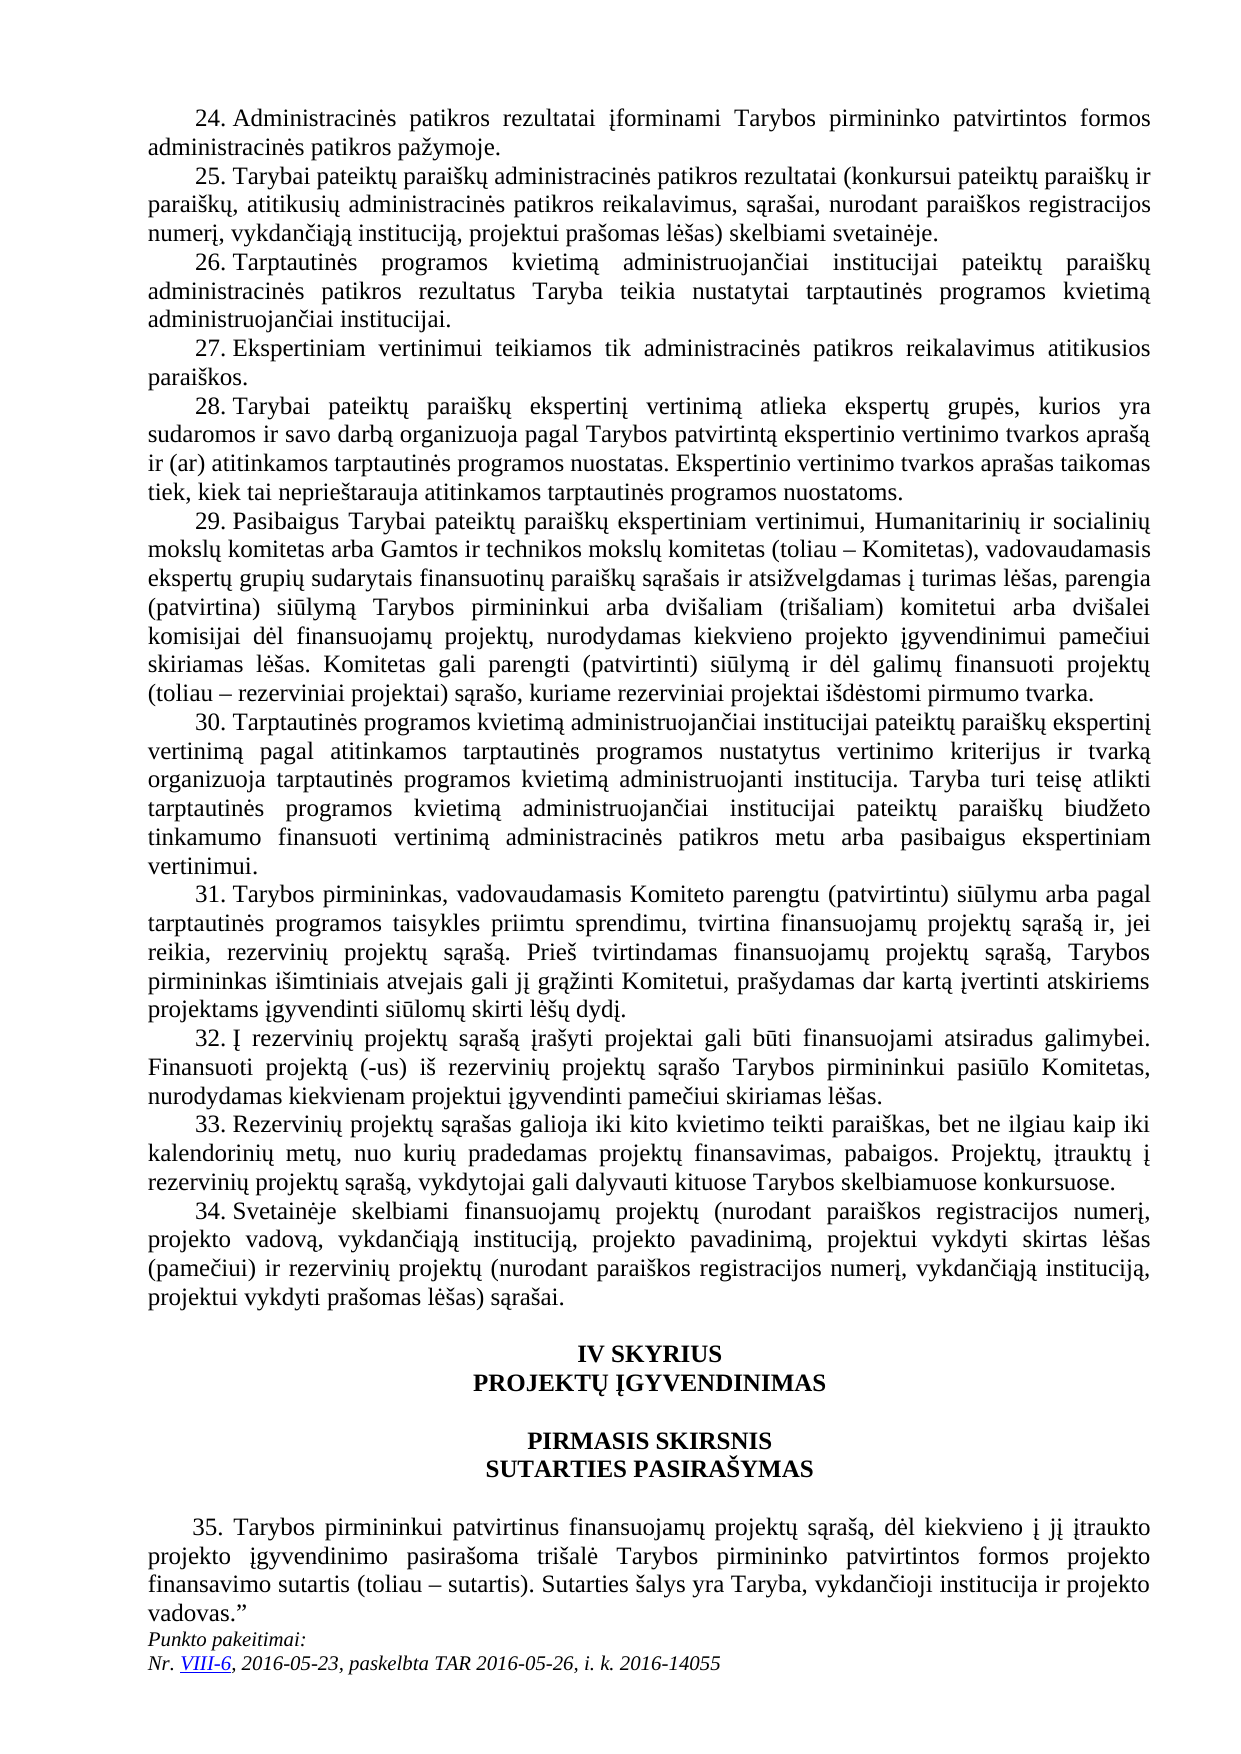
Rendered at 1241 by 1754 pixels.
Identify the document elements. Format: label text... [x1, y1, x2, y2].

text 29. Pasibaigus Tarybai pateiktų paraiškų ekspertiniam vertinimui, Humanitarinių ir socialinių mokslų komitetas arba Gamtos ir technikos mokslų komitetas (toliau – Komitetas), vadovaudamasis ekspertų grupių sudarytais finansuotinų paraiškų sąrašais ir atsižvelgdamas į turimas lėšas, parengia (patvirtina) siūlymą Tarybos pirmininkui arba dvišaliam (trišaliam) komitetui arba dvišalei komisijai dėl finansuojamų projektų, nurodydamas kiekvieno projekto įgyvendinimui pamečiui skiriamas lėšas. Komitetas gali parengti (patvirtinti) siūlymą ir dėl galimų finansuoti projektų (toliau – rezerviniai projektai) sąrašo, kuriame rezerviniai projektai išdėstomi pirmumo tvarka. [148, 506, 1152, 707]
text 35. Tarybos pirmininkui patvirtinus finansuojamų projektų sąrašą, dėl kiekvieno į jį įtraukto projekto įgyvendinimo pasirašoma trišalė Tarybos pirmininko patvirtintos formos projekto finansavimo sutartis (toliau – sutartis). Sutarties šalys yra Taryba, vykdančioji institucija ir projekto vadovas.” [148, 1512, 1152, 1627]
text 33. Rezervinių projektų sąrašas galioja iki kito kvietimo teikti paraiškas, bet ne ilgiau kaip iki kalendorinių metų, nuo kurių pradedamas projektų finansavimas, pabaigos. Projektų, įtrauktų į rezervinių projektų sąrašą, vykdytojai gali dalyvauti kituose Tarybos skelbiamuose konkursuose. [148, 1109, 1152, 1196]
text 31. Tarybos pirmininkas, vadovaudamasis Komiteto parengtu (patvirtintu) siūlymu arba pagal tarptautinės programos taisykles priimtu sprendimu, tvirtina finansuojamų projektų sąrašą ir, jei reikia, rezervinių projektų sąrašą. Prieš tvirtindamas finansuojamų projektų sąrašą, Tarybos pirmininkas išimtiniais atvejais gali jį grąžinti Komitetui, prašydamas dar kartą įvertinti atskiriems projektams įgyvendinti siūlomų skirti lėšų dydį. [148, 879, 1152, 1023]
text 26. Tarptautinės programos kvietimą administruojančiai institucijai pateiktų paraiškų administracinės patikros rezultatus Taryba teikia nustatytai tarptautinės programos kvietimą administruojančiai institucijai. [148, 247, 1152, 333]
text SUTARTIES PASIRAŠYMAS [148, 1454, 1152, 1483]
text 27. Ekspertiniam vertinimui teikiamos tik administracinės patikros reikalavimus atitikusios paraiškos. [148, 333, 1152, 391]
text 32. Į rezervinių projektų sąrašą įrašyti projektai gali būti finansuojami atsiradus galimybei. Finansuoti projektą (-us) iš rezervinių projektų sąrašo Tarybos pirmininkui pasiūlo Komitetas, nurodydamas kiekvienam projektui įgyvendinti pamečiui skiriamas lėšas. [148, 1023, 1152, 1109]
text 24. Administracinės patikros rezultatai įforminami Tarybos pirmininko patvirtintos formos administracinės patikros pažymoje. [148, 103, 1152, 161]
text 30. Tarptautinės programos kvietimą administruojančiai institucijai pateiktų paraiškų ekspertinį vertinimą pagal atitinkamos tarptautinės programos nustatytus vertinimo kriterijus ir tvarką organizuoja tarptautinės programos kvietimą administruojanti institucija. Taryba turi teisę atlikti tarptautinės programos kvietimą administruojančiai institucijai pateiktų paraiškų biudžeto tinkamumo finansuoti vertinimą administracinės patikros metu arba pasibaigus ekspertiniam vertinimui. [148, 707, 1152, 879]
text Punkto pakeitimai: [148, 1627, 1152, 1651]
text PIRMASIS SKIRSNIS [148, 1426, 1152, 1454]
text IV SKYRIUS [148, 1339, 1152, 1368]
text Nr. VIII-6, 2016-05-23, paskelbta TAR 2016-05-26, i. k. 2016-14055 [148, 1651, 1152, 1675]
text 34. Svetainėje skelbiami finansuojamų projektų (nurodant paraiškos registracijos numerį, projekto vadovą, vykdančiąją instituciją, projekto pavadinimą, projektui vykdyti skirtas lėšas (pamečiui) ir rezervinių projektų (nurodant paraiškos registracijos numerį, vykdančiąją instituciją, projektui vykdyti prašomas lėšas) sąrašai. [148, 1196, 1152, 1311]
text 25. Tarybai pateiktų paraiškų administracinės patikros rezultatai (konkursui pateiktų paraiškų ir paraiškų, atitikusių administracinės patikros reikalavimus, sąrašai, nurodant paraiškos registracijos numerį, vykdančiąją instituciją, projektui prašomas lėšas) skelbiami svetainėje. [148, 161, 1152, 247]
text 28. Tarybai pateiktų paraiškų ekspertinį vertinimą atlieka ekspertų grupės, kurios yra sudaromos ir savo darbą organizuoja pagal Tarybos patvirtintą ekspertinio vertinimo tvarkos aprašą ir (ar) atitinkamos tarptautinės programos nuostatas. Ekspertinio vertinimo tvarkos aprašas taikomas tiek, kiek tai neprieštarauja atitinkamos tarptautinės programos nuostatoms. [148, 391, 1152, 506]
text PROJEKTŲ ĮGYVENDINIMAS [148, 1368, 1152, 1397]
